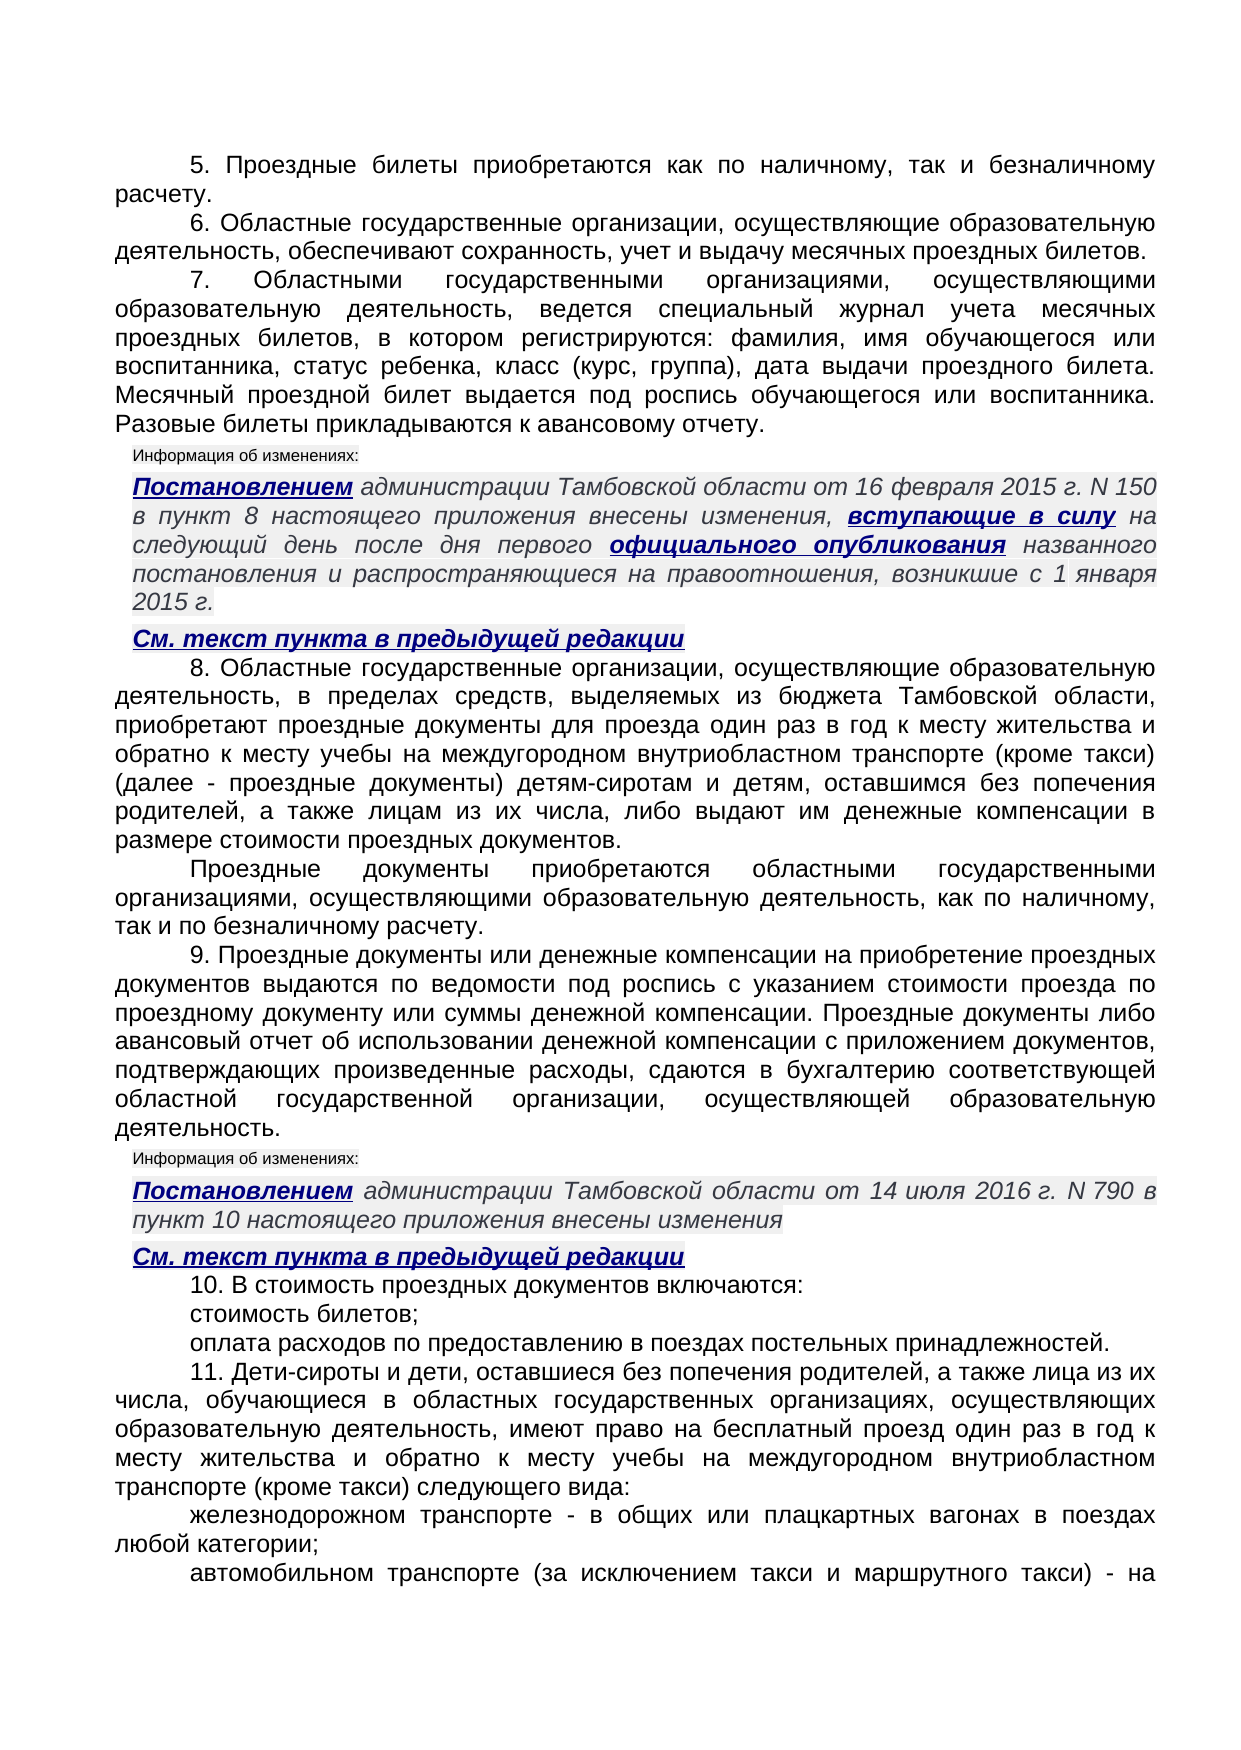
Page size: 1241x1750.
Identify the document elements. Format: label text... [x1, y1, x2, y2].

text 11. Дети-сироты и дети, оставшиеся без попечения родителей, а также лица из их числа, обучающиеся в областных государственных организациях, осуществляющих образовательную деятельность, имеют право на бесплатный проезд один раз в год к месту жительства и обратно к месту учебы на междугородном внутриобластном транспорте (кроме такси) следующего вида: [114, 1356, 1157, 1500]
text См. текст пункта в предыдущей редакции [685, 624, 1157, 653]
text Постановлением администрации Тамбовской области от 14 июля 2016 г. N 790 в пункт 10 настоящего приложения внесены изменения [783, 1205, 1157, 1234]
text автомобильном транспорте (за исключением такси и маршрутного такси) - на [114, 1558, 1157, 1586]
text См. текст пункта в предыдущей редакции [685, 1241, 1157, 1270]
text Постановлением администрации Тамбовской области от 16 февраля 2015 г. N 150 в пункт 8 настоящего приложения внесены изменения, вступающие в силу на следующий день после дня первого официального опубликования названного постановления и распространяющиеся на правоотношения, возникшие с 1 января 2015 г. [132, 558, 1157, 616]
text железнодорожном транспорте - в общих или плацкартных вагонах в поездах любой категории; [114, 1500, 1157, 1558]
text Проездные документы приобретаются областными государственными организациями, осуществляющими образовательную деятельность, как по наличному, так и по безналичному расчету. [114, 854, 1157, 940]
text 10. В стоимость проездных документов включаются: [114, 1270, 1157, 1299]
text оплата расходов по предоставлению в поездах постельных принадлежностей. [114, 1328, 1157, 1356]
text стоимость билетов; [114, 1299, 1157, 1328]
text 9. Проездные документы или денежные компенсации на приобретение проездных документов выдаются по ведомости под роспись с указанием стоимости проезда по проездному документу или суммы денежной компенсации. Проездные документы либо авансовый отчет об использовании денежной компенсации с приложением документов, подтверждающих произведенные расходы, сдаются в бухгалтерию соответствующей областной государственной организации, осуществляющей образовательную деятельность. [114, 940, 1157, 1141]
text 6. Областные государственные организации, осуществляющие образовательную деятельность, обеспечивают сохранность, учет и выдачу месячных проездных билетов. [114, 207, 1157, 265]
text Информация об изменениях: [359, 445, 1157, 464]
text 7. Областными государственными организациями, осуществляющими образовательную деятельность, ведется специальный журнал учета месячных проездных билетов, в котором регистрируются: фамилия, имя обучающегося или воспитанника, статус ребенка, класс (курс, группа), дата выдачи проездного билета. Месячный проездной билет выдается под роспись обучающегося или воспитанника. Разовые билеты прикладываются к авансовому отчету. [114, 265, 1157, 437]
text 8. Областные государственные организации, осуществляющие образовательную деятельность, в пределах средств, выделяемых из бюджета Тамбовской области, приобретают проездные документы для проезда один раз в год к месту жительства и обратно к месту учебы на междугородном внутриобластном транспорте (кроме такси) (далее - проездные документы) детям-сиротам и детям, оставшимся без попечения родителей, а также лицам из их числа, либо выдают им денежные компенсации в размере стоимости проездных документов. [114, 653, 1157, 854]
text 5. Проездные билеты приобретаются как по наличному, так и безналичному расчету. [114, 150, 1157, 207]
text Информация об изменениях: [359, 1149, 1157, 1168]
